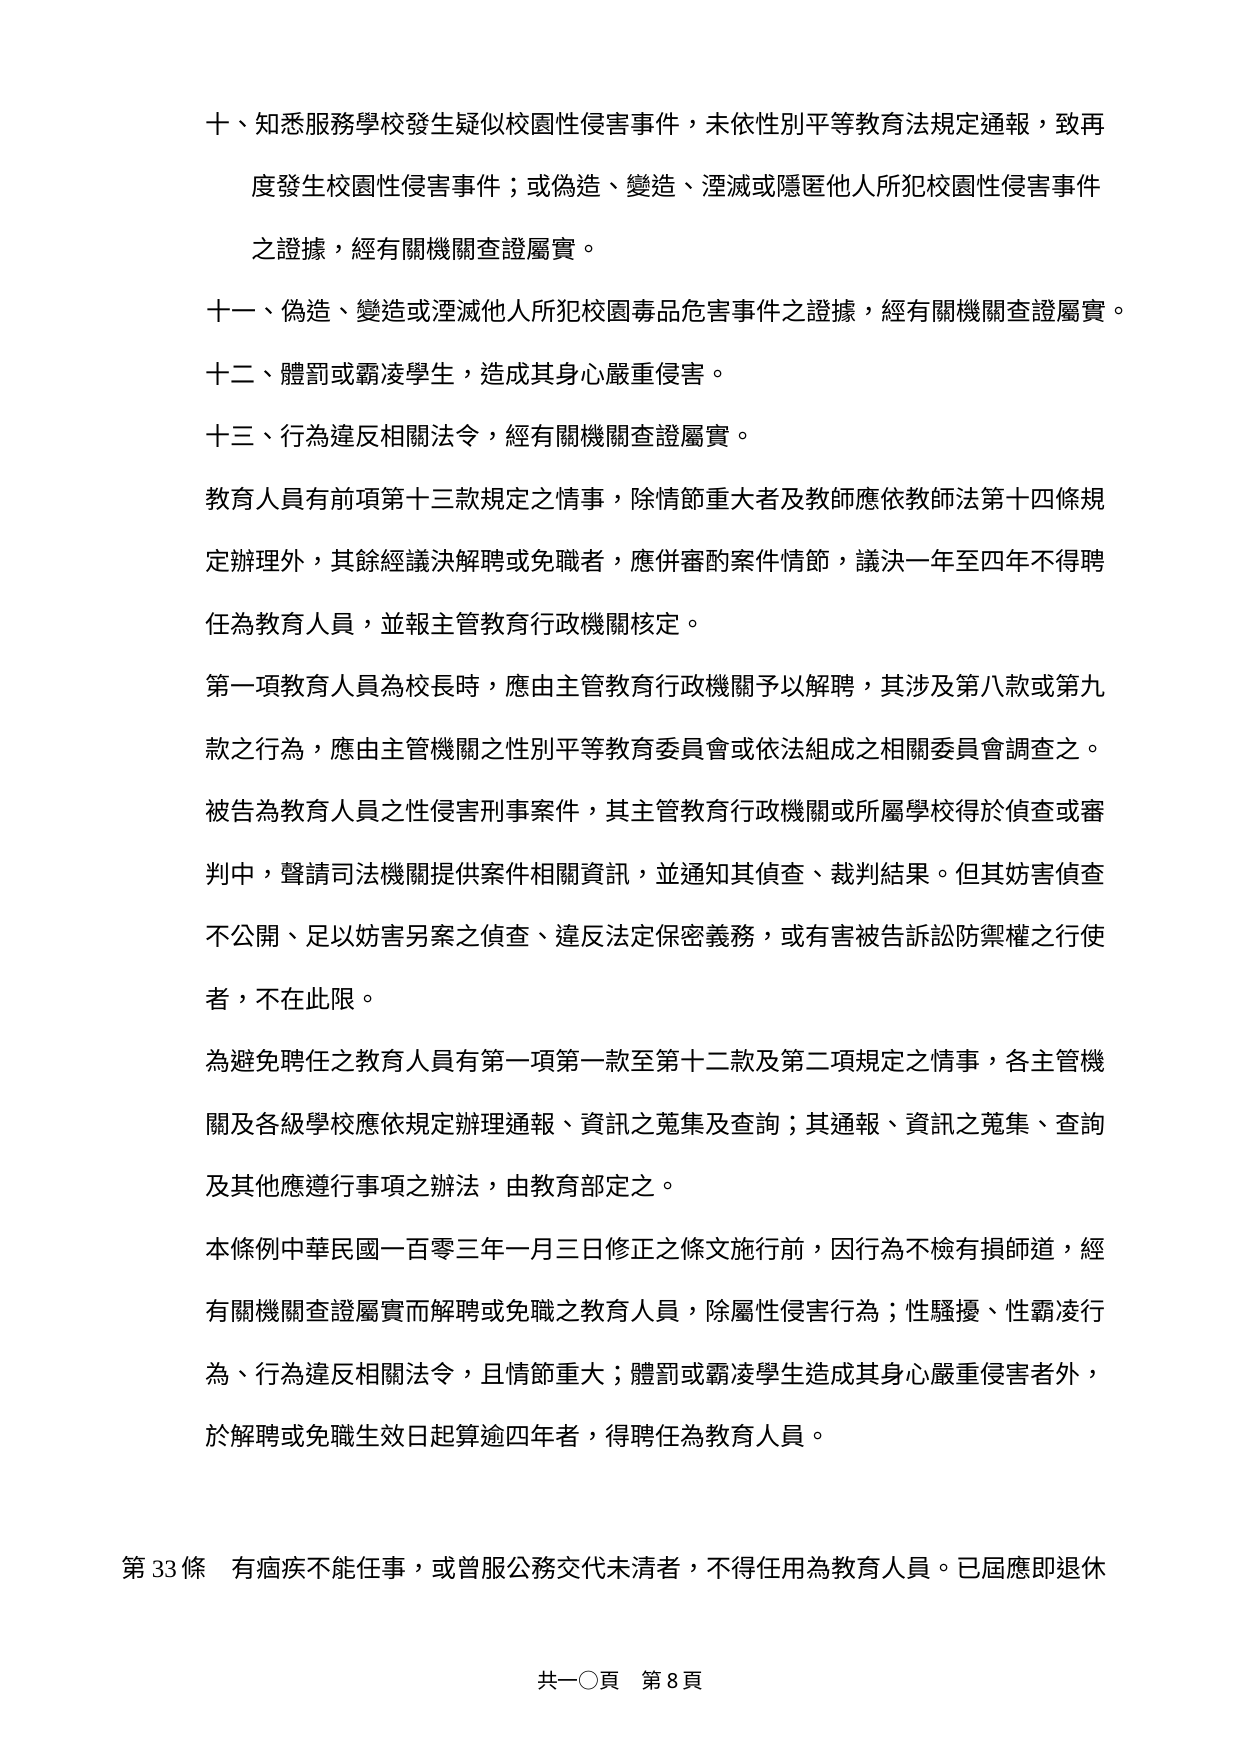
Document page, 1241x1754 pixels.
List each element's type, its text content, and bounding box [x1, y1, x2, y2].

text 本條例中華民國一百零三年一月三日修正之條文施行前，因行為不檢有損師道，經有關機關查證屬實而解聘或免職之教育人員，除屬性侵害行為；性騷擾、性霸凌行為、行為違反相關法令，且情節重大；體罰或霸凌學生造成其身心嚴重侵害者外，於解聘或免職生效日起算逾四年者，得聘任為教育人員。 [206, 1206, 1122, 1456]
text 為避免聘任之教育人員有第一項第一款至第十二款及第二項規定之情事，各主管機關及各級學校應依規定辦理通報、資訊之蒐集及查詢；其通報、資訊之蒐集、查詢及其他應遵行事項之辦法，由教育部定之。 [206, 1018, 1122, 1206]
text 第33條 有痼疾不能任事，或曾服公務交代未清者，不得任用為教育人員。已屆應即退休 [122, 1525, 1122, 1587]
text 被告為教育人員之性侵害刑事案件，其主管教育行政機關或所屬學校得於偵查或審判中，聲請司法機關提供案件相關資訊，並通知其偵查、裁判結果。但其妨害偵查不公開、足以妨害另案之偵查、違反法定保密義務，或有害被告訴訟防禦權之行使者，不在此限。 [206, 768, 1122, 1018]
text 十三、行為違反相關法令，經有關機關查證屬實。 [118, 393, 1122, 456]
text 十一、偽造、變造或湮滅他人所犯校園毒品危害事件之證據，經有關機關查證屬實。 [207, 268, 1122, 331]
text 十二、體罰或霸凌學生，造成其身心嚴重侵害。 [118, 331, 1122, 393]
text 教育人員有前項第十三款規定之情事，除情節重大者及教師應依教師法第十四條規定辦理外，其餘經議決解聘或免職者，應併審酌案件情節，議決一年至四年不得聘任為教育人員，並報主管教育行政機關核定。 [206, 456, 1122, 643]
text 十、知悉服務學校發生疑似校園性侵害事件，未依性別平等教育法規定通報，致再度發生校園性侵害事件；或偽造、變造、湮滅或隱匿他人所犯校園性侵害事件之證據，經有關機關查證屬實。 [206, 81, 1122, 268]
text 第一項教育人員為校長時，應由主管教育行政機關予以解聘，其涉及第八款或第九款之行為，應由主管機關之性別平等教育委員會或依法組成之相關委員會調查之。 [206, 643, 1122, 768]
